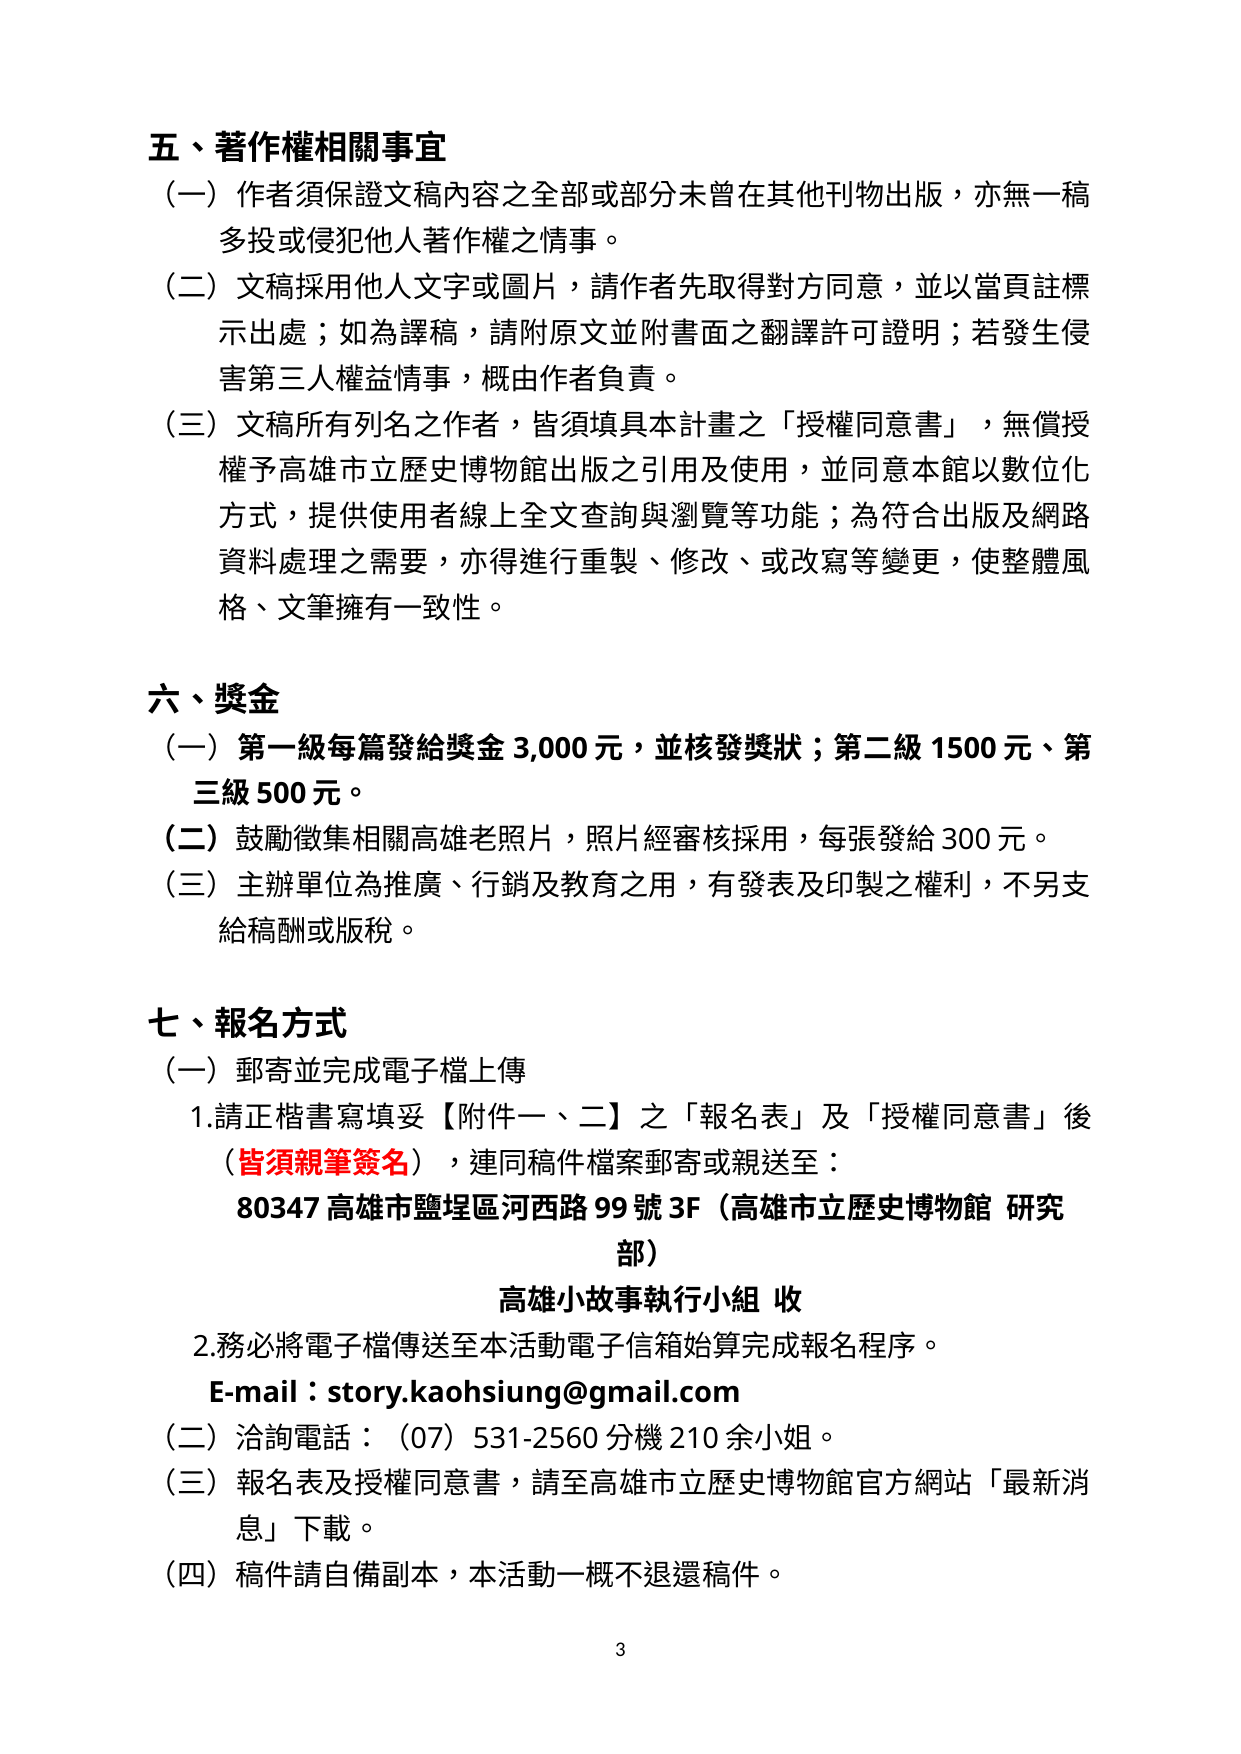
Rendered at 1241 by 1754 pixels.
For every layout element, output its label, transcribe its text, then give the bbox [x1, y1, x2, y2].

text 80347高雄市鹽埕區河西路99號3F（高雄市立歷史博物館 研究部） [199, 1182, 1092, 1274]
text （四）稿件請自備副本，本活動一概不退還稿件。 [148, 1549, 1092, 1595]
text 高雄小故事執行小組 收 [199, 1274, 1092, 1320]
text E-mail：story.kaohsiung@gmail.com [199, 1366, 1092, 1411]
text （二）文稿採用他人文字或圖片，請作者先取得對方同意，並以當頁註標示出處；如為譯稿，請附原文並附書面之翻譯許可證明；若發生侵害第三人權益情事，概由作者負責。 [148, 261, 1092, 398]
text （二）鼓勵徵集相關高雄老照片，照片經審核採用，每張發給300元。 [148, 813, 1092, 859]
text （一）第一級每篇發給獎金3,000元，並核發獎狀；第二級1500元、第三級500元。 [148, 721, 1092, 813]
text （三）報名表及授權同意書，請至高雄市立歷史博物館官方網站「最新消息」下載。 [148, 1457, 1092, 1549]
text （一）郵寄並完成電子檔上傳 [148, 1045, 1092, 1091]
text （三）主辦單位為推廣、行銷及教育之用，有發表及印製之權利，不另支給稿酬或版稅。 [148, 859, 1092, 951]
text 七、報名方式 [148, 996, 1092, 1045]
text （一）作者須保證文稿內容之全部或部分未曾在其他刊物出版，亦無一稿多投或侵犯他人著作權之情事。 [148, 169, 1092, 261]
text 五、著作權相關事宜 [148, 121, 1092, 169]
text （二）洽詢電話：（07）531-2560分機210余小姐。 [148, 1411, 1092, 1457]
text （三）文稿所有列名之作者，皆須填具本計畫之「授權同意書」，無償授權予高雄市立歷史博物館出版之引用及使用，並同意本館以數位化方式，提供使用者線上全文查詢與瀏覽等功能；為符合出版及網路資料處理之需要，亦得進行重製、修改、或改寫等變更，使整體風格、文筆擁有一致性。 [148, 398, 1092, 627]
text 2.務必將電子檔傳送至本活動電子信箱始算完成報名程序。 [192, 1320, 1092, 1366]
text 六、獎金 [148, 673, 1092, 721]
text 1.請正楷書寫填妥【附件一、二】之「報名表」及「授權同意書」後（皆須親筆簽名），連同稿件檔案郵寄或親送至： [189, 1091, 1092, 1182]
